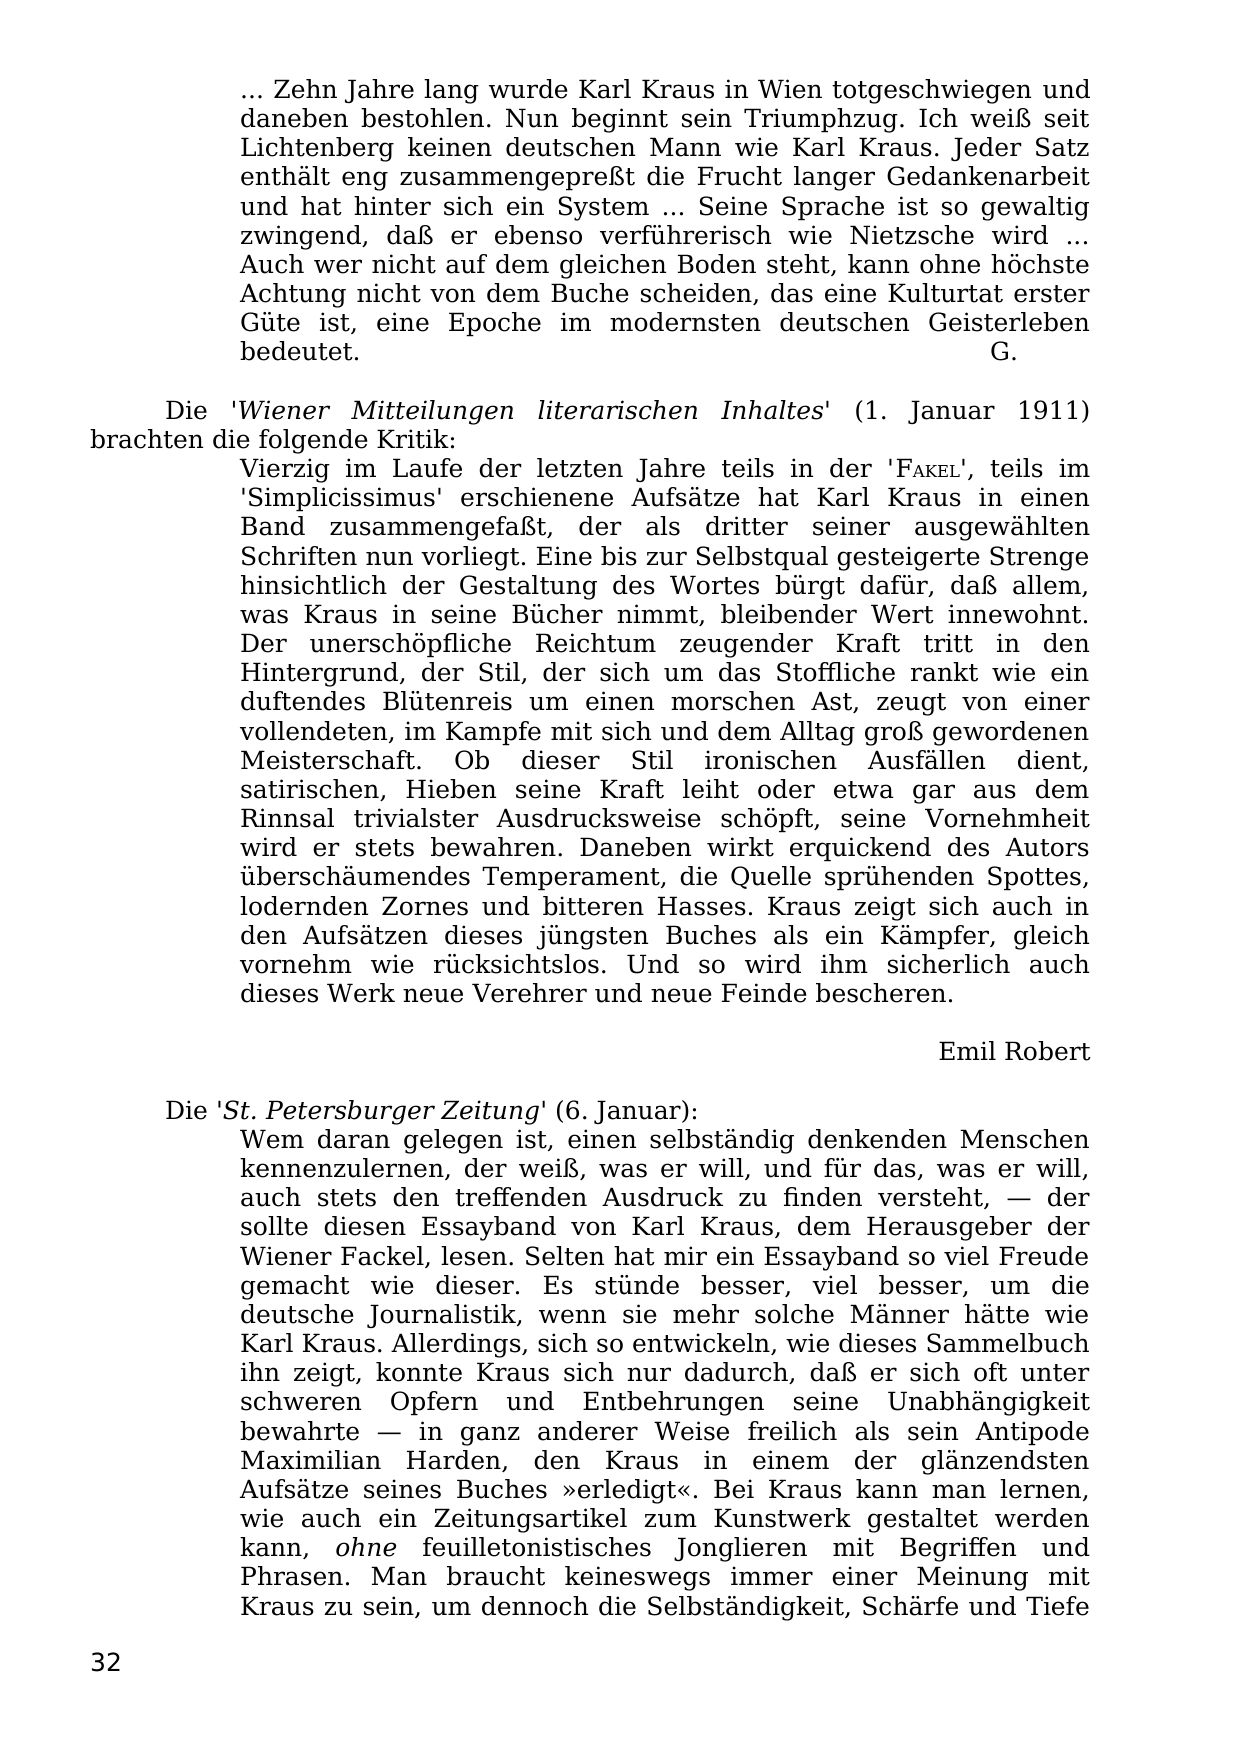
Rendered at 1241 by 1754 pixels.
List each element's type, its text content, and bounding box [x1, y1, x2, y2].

text Emil Robert [240, 1037, 1091, 1067]
text Die 'Wiener Mitteilungen literarischen Inhaltes' (1. Januar 1911) brachten die folgende Kritik: [90, 396, 1091, 454]
text Wem daran gelegen ist, einen selbständig denkenden Menschen kennenzulernen, der weiß, was er will, und für das, was er will, auch stets den treffenden Ausdruck zu finden versteht, — der sollte diesen Essayband von Karl Kraus, dem Herausgeber der Wiener Fackel, lesen. Selten hat mir ein Essayband so viel Freude gemacht wie dieser. Es stünde besser, viel besser, um die deutsche Journalistik, wenn sie mehr solche Männer hätte wie Karl Kraus. Allerdings, sich so entwickeln, wie dieses Sammelbuch ihn zeigt, konnte Kraus sich nur dadurch, daß er sich oft unter schweren Opfern und Entbehrungen seine Unabhängigkeit bewahrte — in ganz anderer Weise freilich als sein Antipode Maximilian Harden, den Kraus in einem der glänzendsten Aufsätze seines Buches »erledigt«. Bei Kraus kann man lernen, wie auch ein Zeitungsartikel zum Kunstwerk gestaltet werden kann, ohne feuilletonistisches Jonglieren mit Begriffen und Phrasen. Man braucht keineswegs immer einer Meinung mit Kraus zu sein, um dennoch die Selbständigkeit, Schärfe und Tiefe [240, 1125, 1091, 1621]
text ... Zehn Jahre lang wurde Karl Kraus in Wien totgeschwiegen und daneben bestohlen. Nun beginnt sein Triumphzug. Ich weiß seit Lichtenberg keinen deutschen Mann wie Karl Kraus. Jeder Satz enthält eng zusammengepreßt die Frucht langer Gedankenarbeit und hat hinter sich ein System ... Seine Sprache ist so gewaltig zwingend, daß er ebenso verführerisch wie Nietzsche wird ... Auch wer nicht auf dem gleichen Boden steht, kann ohne höchste Achtung nicht von dem Buche scheiden, das eine Kulturtat erster Güte ist, eine Epoche im modernsten deutschen Geisterleben bedeutet. G. [240, 75, 1091, 367]
text Die 'St. Petersburger Zeitung' (6. Januar): [90, 1096, 1091, 1125]
text Vierzig im Laufe der letzten Jahre teils in der 'Fakel', teils im 'Simplicissimus' erschienene Aufsätze hat Karl Kraus in einen Band zusammengefaßt, der als dritter seiner ausgewählten Schriften nun vorliegt. Eine bis zur Selbstqual gesteigerte Strenge hinsichtlich der Gestaltung des Wortes bürgt dafür, daß allem, was Kraus in seine Bücher nimmt, bleibender Wert innewohnt. Der unerschöpfliche Reichtum zeugender Kraft tritt in den Hintergrund, der Stil, der sich um das Stoffliche rankt wie ein duftendes Blütenreis um einen morschen Ast, zeugt von einer vollendeten, im Kampfe mit sich und dem Alltag groß gewordenen Meisterschaft. Ob dieser Stil ironischen Ausfällen dient, satirischen, Hieben seine Kraft leiht oder etwa gar aus dem Rinnsal trivialster Ausdrucksweise schöpft, seine Vornehmheit wird er stets bewahren. Daneben wirkt erquickend des Autors überschäumendes Temperament, die Quelle sprühenden Spottes, lodernden Zornes und bitteren Hasses. Kraus zeigt sich auch in den Aufsätzen dieses jüngsten Buches als ein Kämpfer, gleich vornehm wie rücksichtslos. Und so wird ihm sicherlich auch dieses Werk neue Verehrer und neue Feinde bescheren. [240, 454, 1091, 1037]
